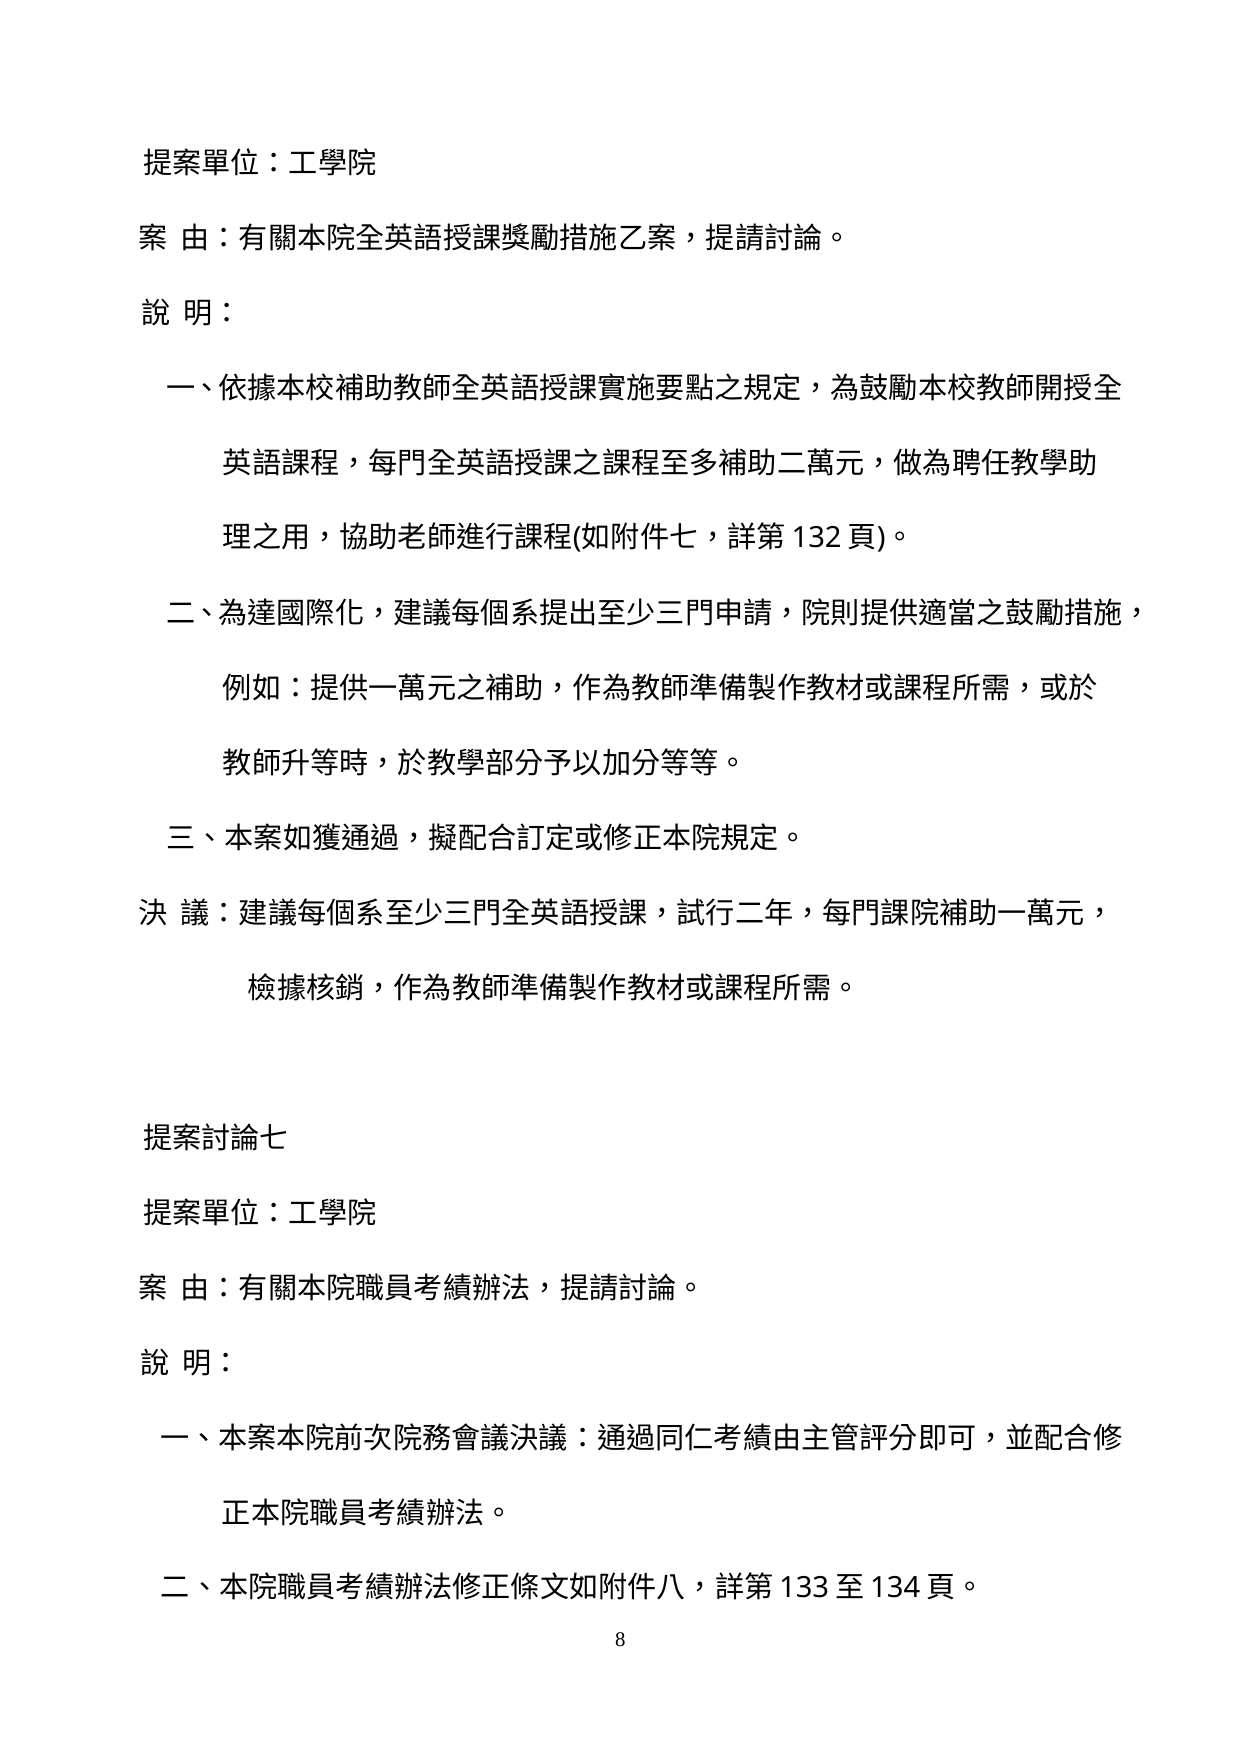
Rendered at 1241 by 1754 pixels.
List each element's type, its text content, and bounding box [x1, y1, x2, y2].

text 一、本案本院前次院務會議決議：通過同仁考績由主管評分即可，並配合修正本院職員考績辦法。 [161, 1398, 1122, 1548]
text 案 由：有關本院職員考績辦法，提請討論。 [138, 1248, 1122, 1323]
text 決 議：建議每個系至少三門全英語授課，試行二年，每門課院補助一萬元，檢據核銷，作為教師準備製作教材或課程所需。 [138, 873, 1122, 1023]
text 提案單位：工學院 [118, 1173, 1122, 1248]
text 提案單位：工學院 [118, 123, 1122, 198]
text 說 明： [141, 273, 1122, 348]
text 三、本案如獲通過，擬配合訂定或修正本院規定。 [166, 798, 1122, 873]
text 一、依據本校補助教師全英語授課實施要點之規定，為鼓勵本校教師開授全英語課程，每門全英語授課之課程至多補助二萬元，做為聘任教學助理之用，協助老師進行課程(如附件七，詳第132頁)。 [166, 348, 1122, 573]
text 提案討論七 [118, 1098, 1122, 1173]
text 二、為達國際化，建議每個系提出至少三門申請，院則提供適當之鼓勵措施，例如：提供一萬元之補助，作為教師準備製作教材或課程所需，或於教師升等時，於教學部分予以加分等等。 [166, 573, 1122, 798]
text 二、本院職員考績辦法修正條文如附件八，詳第133至134頁。 [161, 1548, 1122, 1623]
text 案 由：有關本院全英語授課獎勵措施乙案，提請討論。 [138, 198, 1122, 273]
text 說 明： [140, 1323, 1122, 1398]
